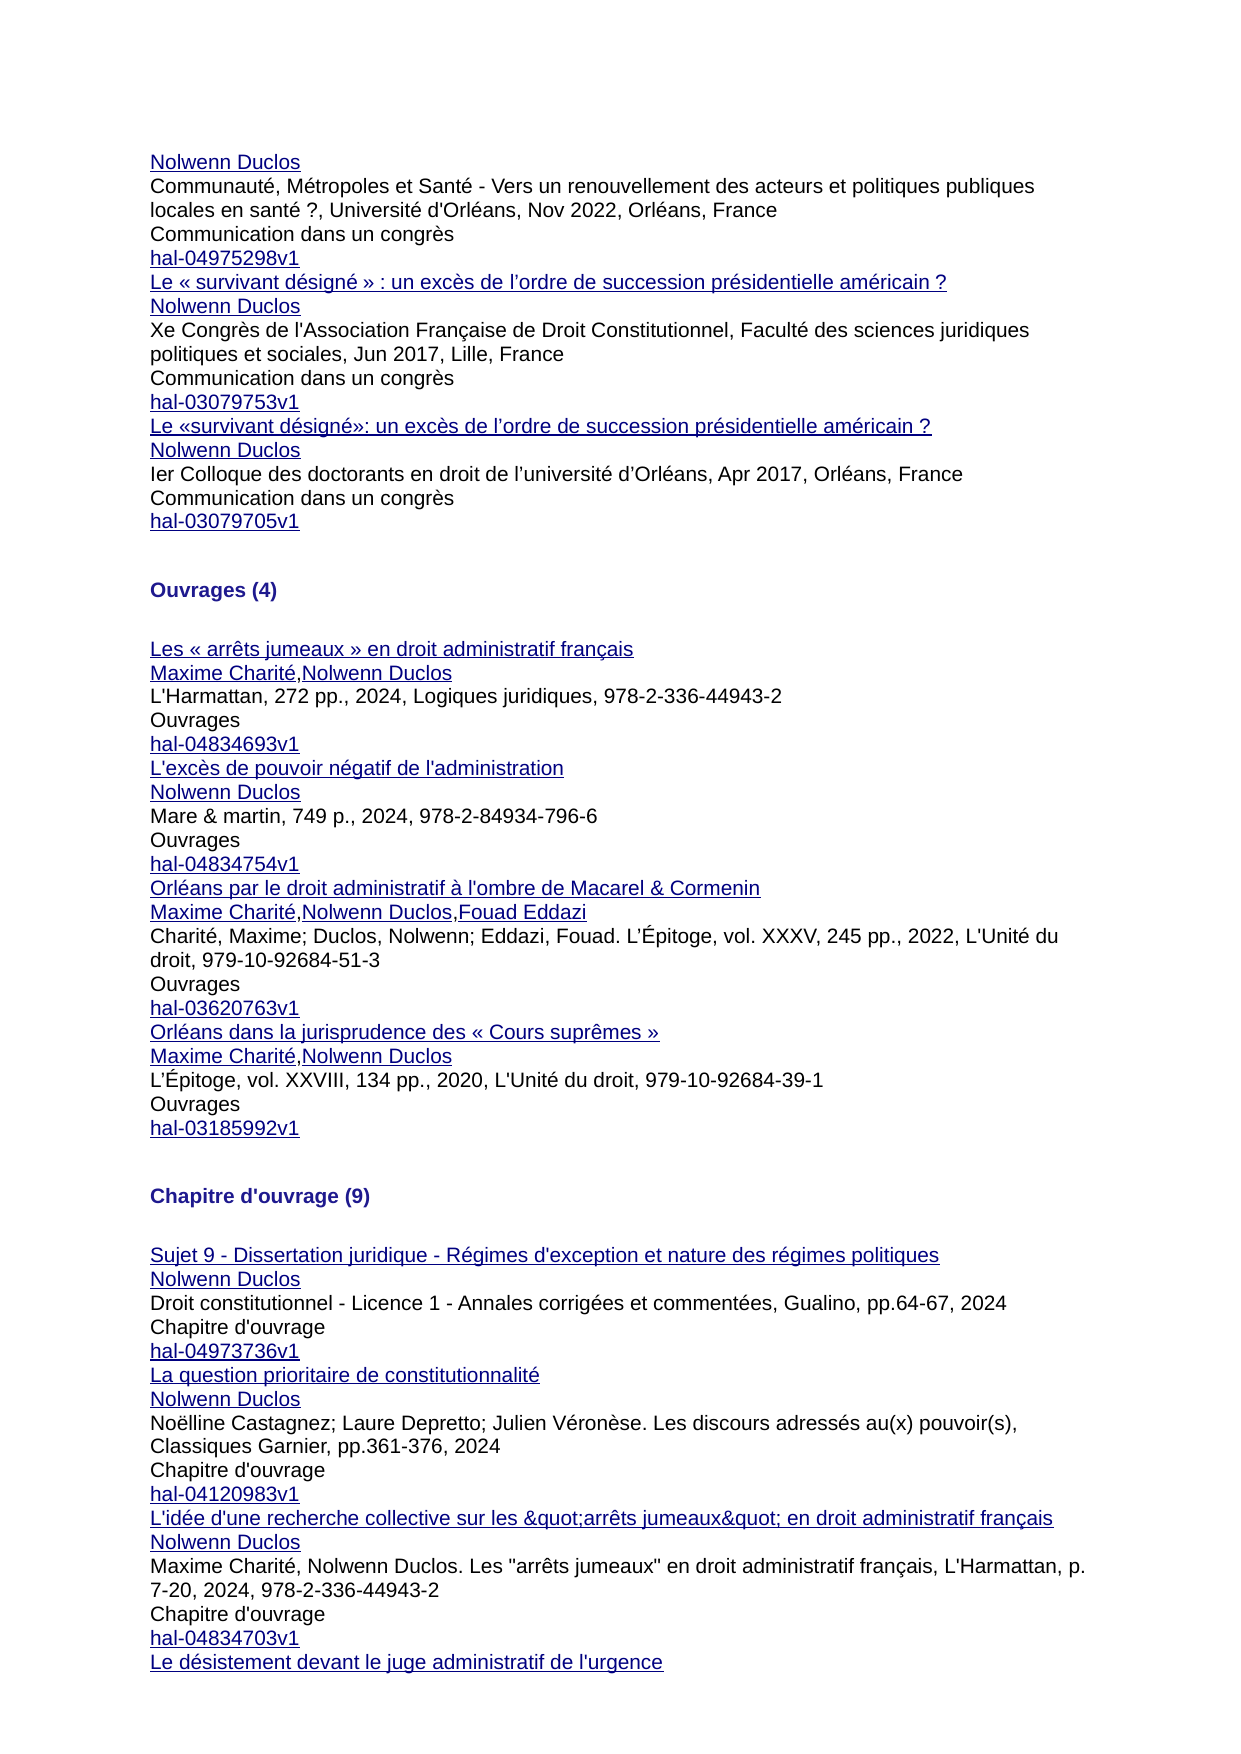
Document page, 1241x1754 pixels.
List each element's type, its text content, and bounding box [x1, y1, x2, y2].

table_header Les « arrêts jumeaux » en droit administratif français Maxime Charité,Nolwenn Duclos L'Harmattan, 272 pp., 2024, Logiques juridiques, 978-2-336-44943-2 Ouvrages hal-04834693v1 [150, 636, 1090, 756]
table_cell L'idée d'une recherche collective sur les &quot;arrêts jumeaux&quot; en droit administratif français Nolwenn Duclos Maxime Charité, Nolwenn Duclos. Les "arrêts jumeaux" en droit administratif français, L'Harmattan, p. 7-20, 2024, 978-2-336-44943-2 Chapitre d'ouvrage hal-04834703v1 [150, 1506, 1090, 1650]
table_cell Orléans dans la jurisprudence des « Cours suprêmes » Maxime Charité,Nolwenn Duclos L’Épitoge, vol. XXVIII, 134 pp., 2020, L'Unité du droit, 979-10-92684-39-1 Ouvrages hal-03185992v1 [150, 1020, 1090, 1139]
table_cell La question prioritaire de constitutionnalité Nolwenn Duclos Noëlline Castagnez; Laure Depretto; Julien Véronèse. Les discours adressés au(x) pouvoir(s), Classiques Garnier, pp.361-376, 2024 Chapitre d'ouvrage hal-04120983v1 [150, 1363, 1090, 1506]
table_cell Nolwenn Duclos Communauté, Métropoles et Santé - Vers un renouvellement des acteurs et politiques publiques locales en santé ?, Université d'Orléans, Nov 2022, Orléans, France Communication dans un congrès hal-04975298v1 [150, 150, 1090, 270]
table_header Sujet 9 - Dissertation juridique - Régimes d'exception et nature des régimes politiques Nolwenn Duclos Droit constitutionnel - Licence 1 - Annales corrigées et commentées, Gualino, pp.64-67, 2024 Chapitre d'ouvrage hal-04973736v1 [150, 1243, 1090, 1362]
subtitle Ouvrages (4) [150, 578, 1090, 602]
table_cell Orléans par le droit administratif à l'ombre de Macarel & Cormenin Maxime Charité,Nolwenn Duclos,Fouad Eddazi Charité, Maxime; Duclos, Nolwenn; Eddazi, Fouad. L’Épitoge, vol. XXXV, 245 pp., 2022, L'Unité du droit, 979-10-92684-51-3 Ouvrages hal-03620763v1 [150, 876, 1090, 1020]
table_cell L'excès de pouvoir négatif de l'administration Nolwenn Duclos Mare & martin, 749 p., 2024, 978-2-84934-796-6 Ouvrages hal-04834754v1 [150, 756, 1090, 876]
table_cell Le « survivant désigné » : un excès de l’ordre de succession présidentielle américain ? Nolwenn Duclos Xe Congrès de l'Association Française de Droit Constitutionnel, Faculté des sciences juridiques politiques et sociales, Jun 2017, Lille, France Communication dans un congrès hal-03079753v1 [150, 270, 1090, 413]
table_cell Le désistement devant le juge administratif de l'urgence [150, 1650, 1090, 1674]
subtitle Chapitre d'ouvrage (9) [150, 1184, 1090, 1208]
table_cell Le «survivant désigné»: un excès de l’ordre de succession présidentielle américain ? Nolwenn Duclos Ier Colloque des doctorants en droit de l’université d’Orléans, Apr 2017, Orléans, France Communication dans un congrès hal-03079705v1 [150, 414, 1090, 533]
